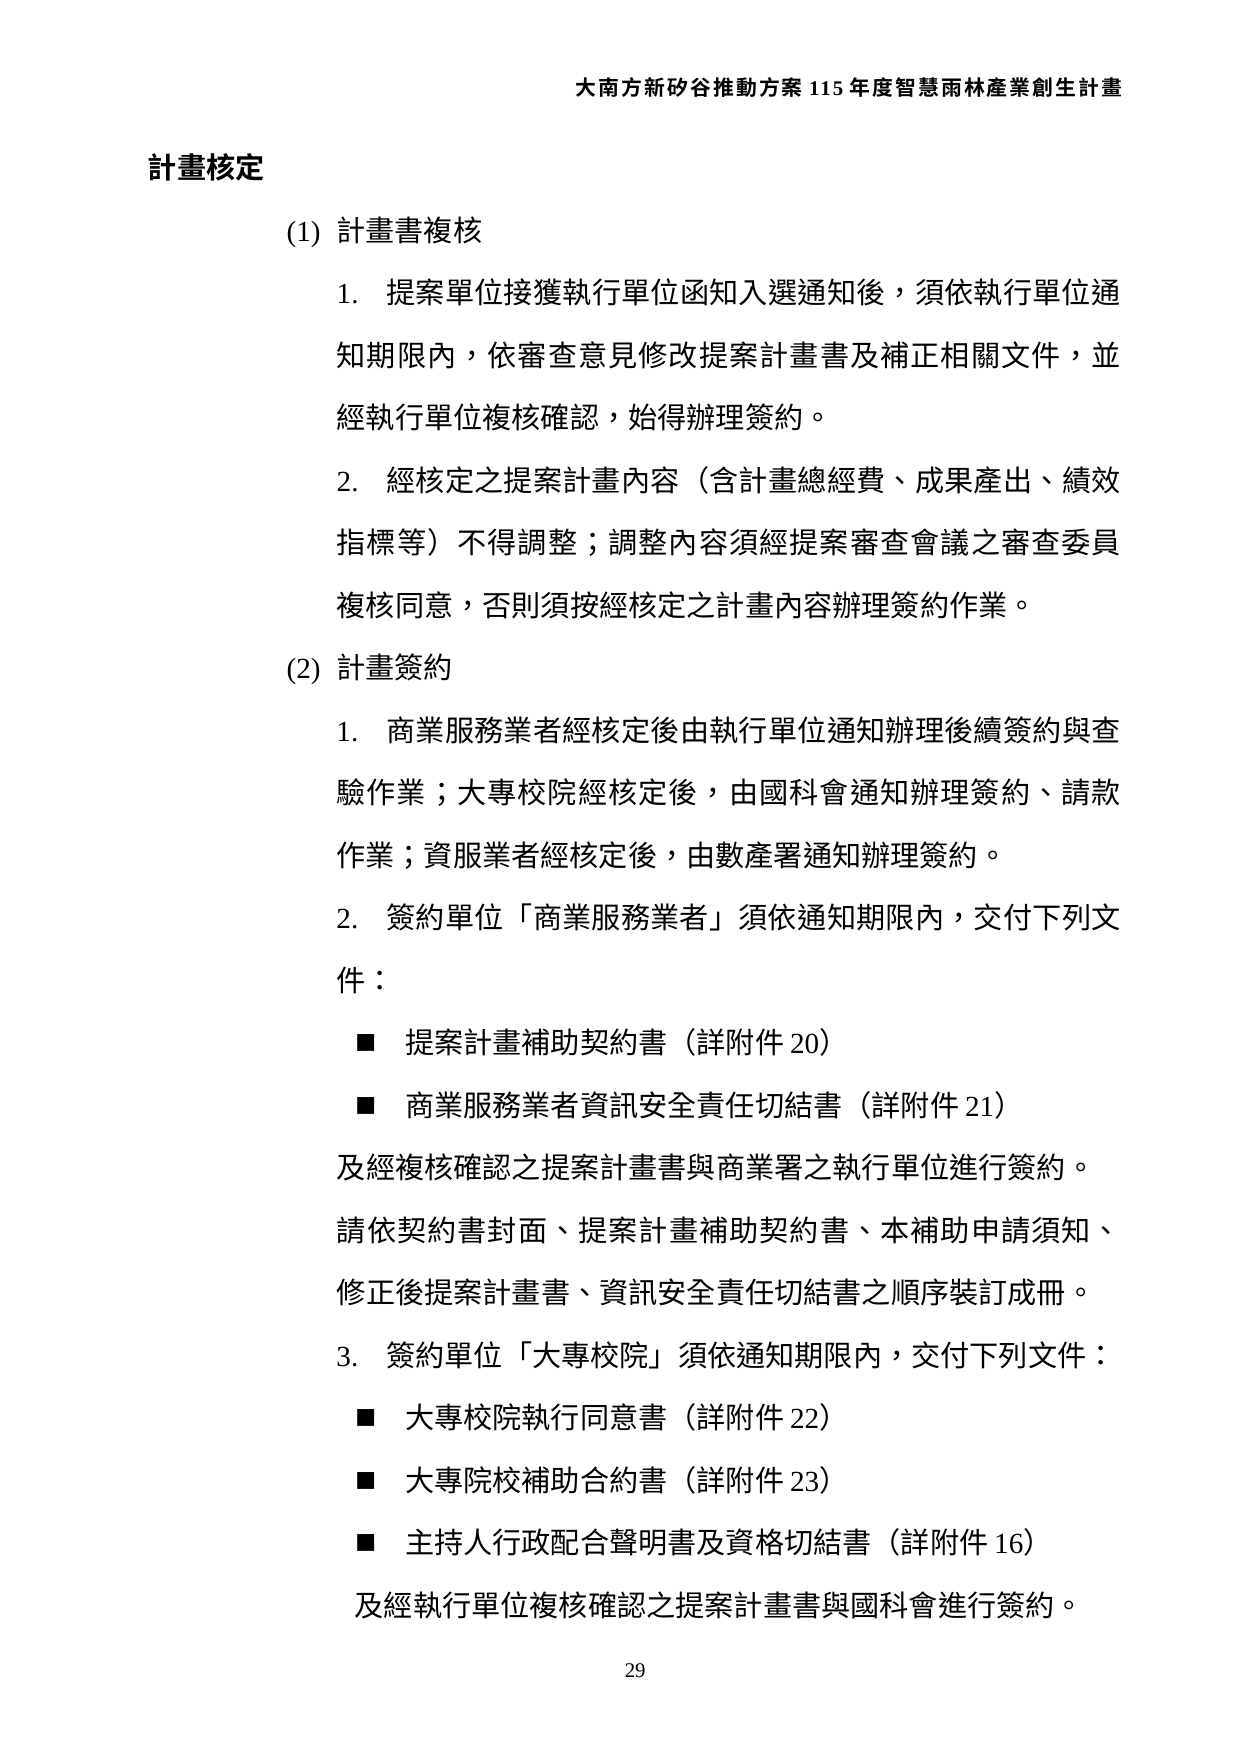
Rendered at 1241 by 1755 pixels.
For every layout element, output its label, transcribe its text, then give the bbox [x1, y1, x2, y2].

list 商業服務業者經核定後由執行單位通知辦理後續簽約與查驗作業；大專校院經核定後，由國科會通知辦理簽約、請款作業；資服業者經核定後，由數產署通知辦理簽約。 [336, 687, 1122, 874]
list 計畫簽約 [286, 624, 1122, 687]
list 計畫書複核 [286, 187, 1122, 249]
text 及經執行單位複核確認之提案計畫書與國科會進行簽約。 [354, 1562, 1122, 1624]
list 簽約單位「大專校院」須依通知期限內，交付下列文件： [336, 1312, 1122, 1374]
text 請依契約書封面、提案計畫補助契約書、本補助申請須知、修正後提案計畫書、資訊安全責任切結書之順序裝訂成冊。 [337, 1187, 1122, 1312]
list 提案單位接獲執行單位函知入選通知後，須依執行單位通知期限內，依審查意見修改提案計畫書及補正相關文件，並經執行單位複核確認，始得辦理簽約。 [336, 249, 1122, 437]
list 經核定之提案計畫內容（含計畫總經費、成果產出、績效指標等）不得調整；調整內容須經提案審查會議之審查委員複核同意，否則須按經核定之計畫內容辦理簽約作業。 [336, 437, 1122, 624]
list 大專院校補助合約書（詳附件23） [354, 1437, 1122, 1499]
list 主持人行政配合聲明書及資格切結書（詳附件16） [354, 1499, 1122, 1562]
list 提案計畫補助契約書（詳附件20） [354, 999, 1122, 1062]
list 大專校院執行同意書（詳附件22） [354, 1374, 1122, 1437]
text 及經複核確認之提案計畫書與商業署之執行單位進行簽約。 [337, 1124, 1122, 1187]
list 簽約單位「商業服務業者」須依通知期限內，交付下列文件： [336, 874, 1122, 999]
list 商業服務業者資訊安全責任切結書（詳附件21） [354, 1062, 1122, 1124]
subtitle 計畫核定 [148, 124, 1122, 187]
